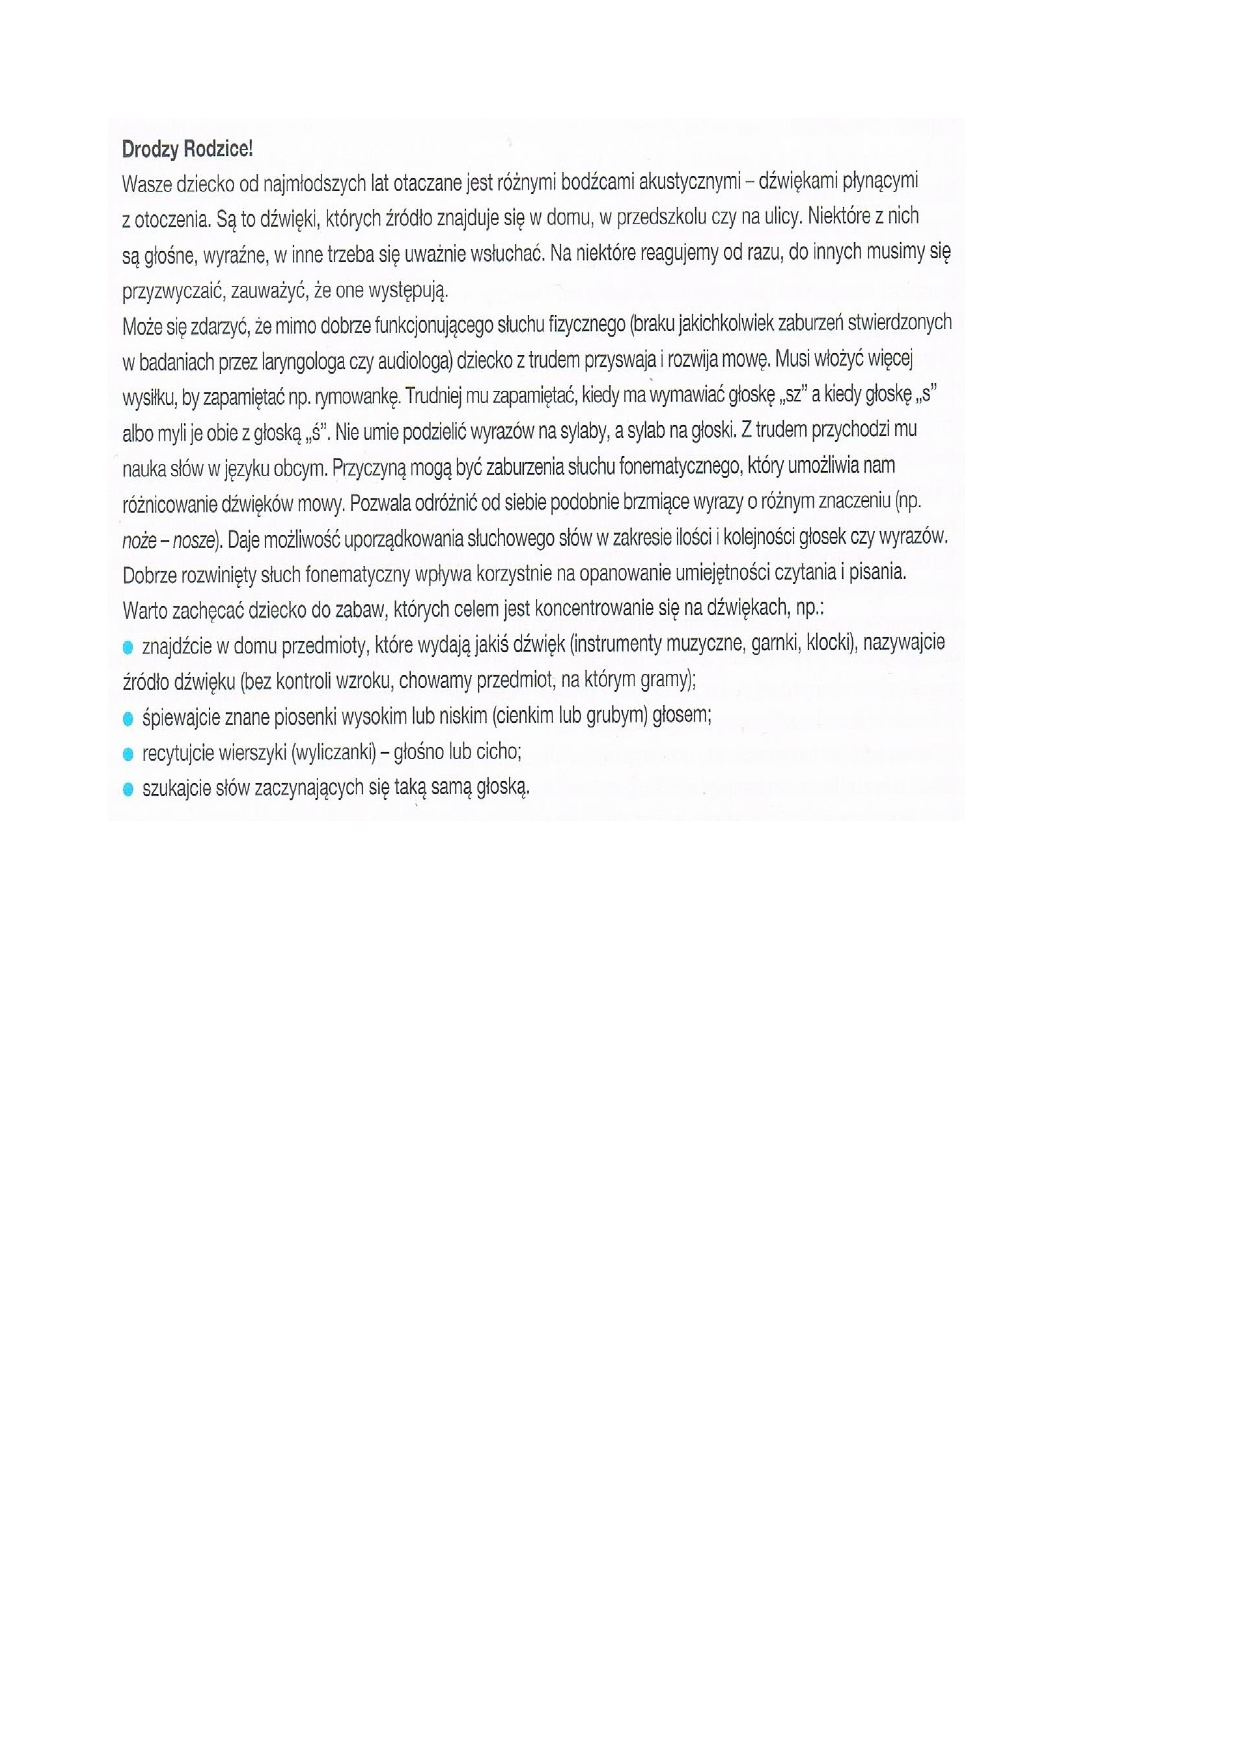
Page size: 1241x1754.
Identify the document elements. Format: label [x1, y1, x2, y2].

picture [107, 118, 1133, 927]
